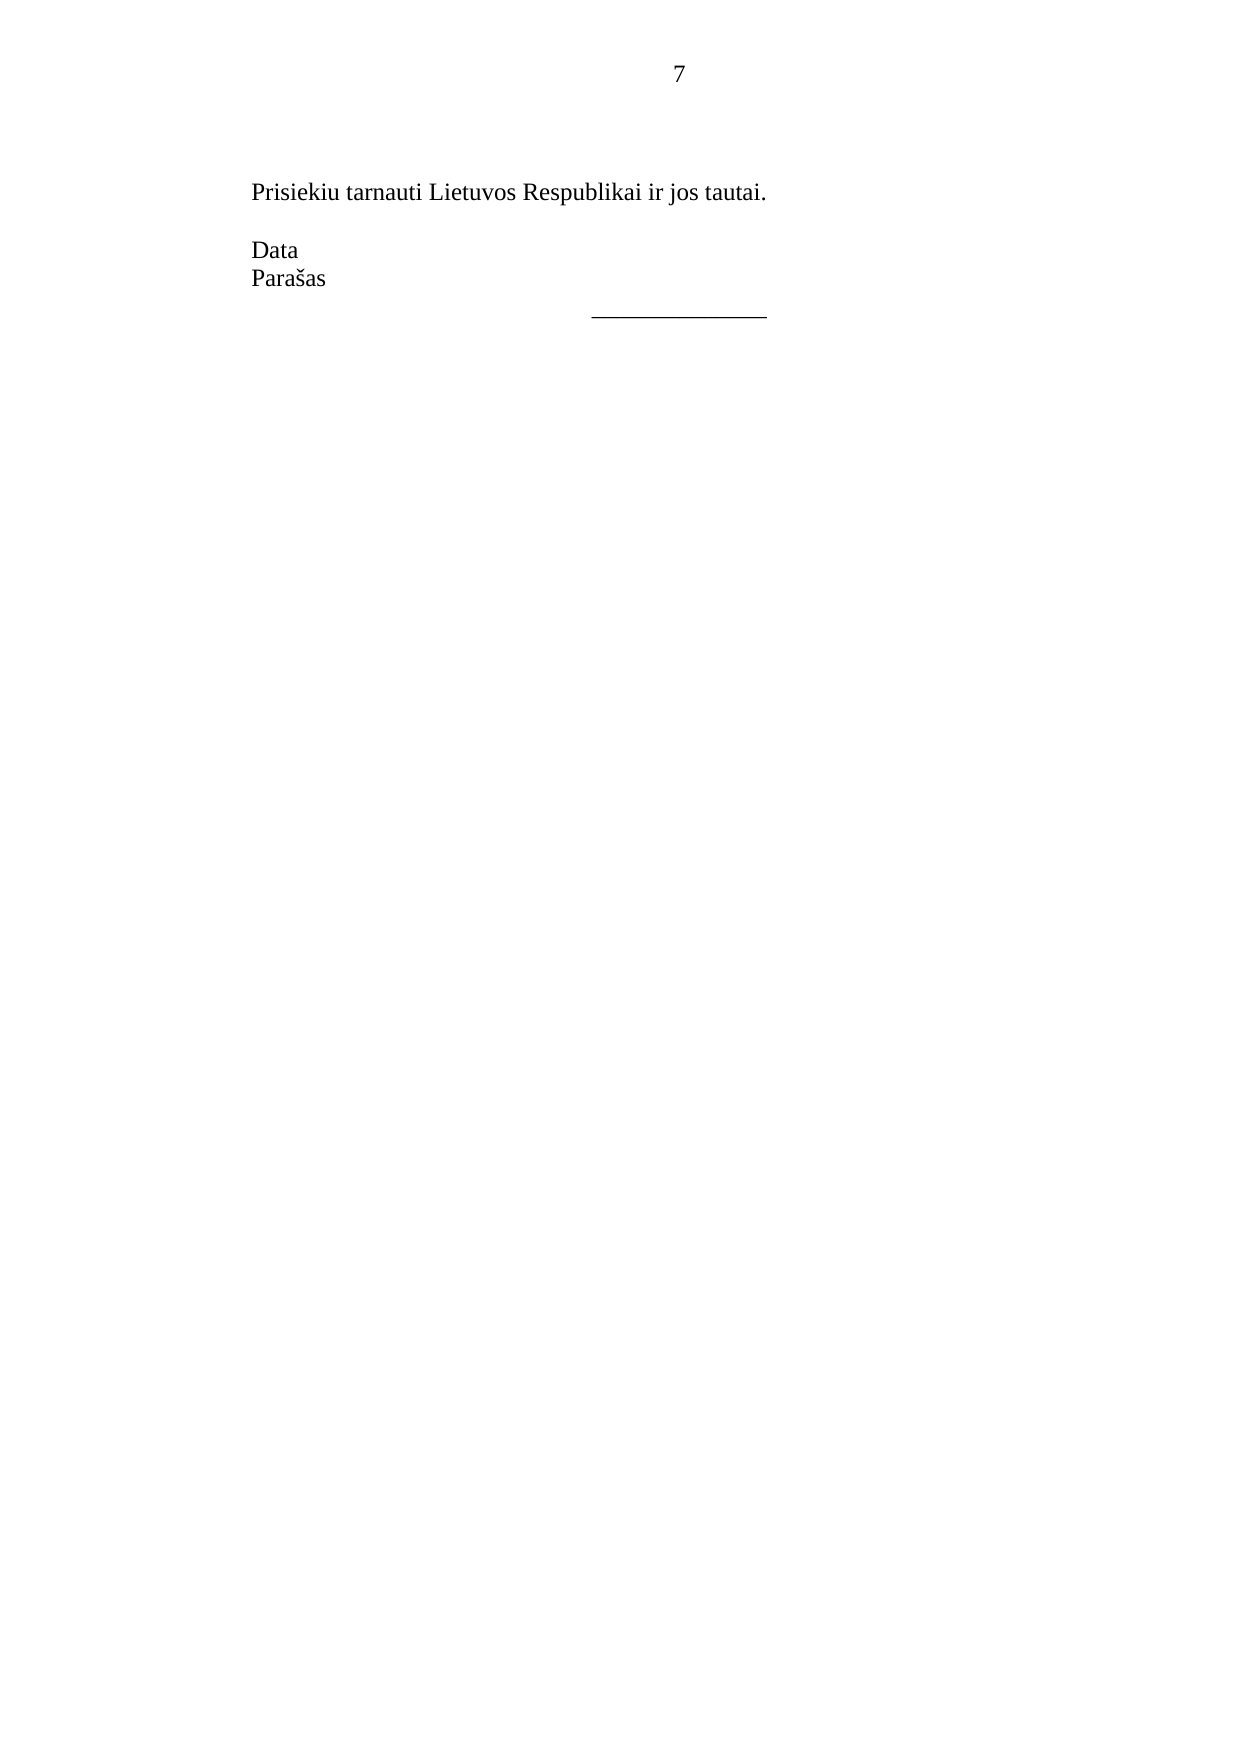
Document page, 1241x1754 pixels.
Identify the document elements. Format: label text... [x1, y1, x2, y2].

text Data [177, 235, 1181, 263]
text Parašas [177, 263, 1181, 292]
text Prisiekiu tarnauti Lietuvos Respublikai ir jos tautai. [177, 177, 1181, 206]
text ______________ [177, 292, 1181, 321]
